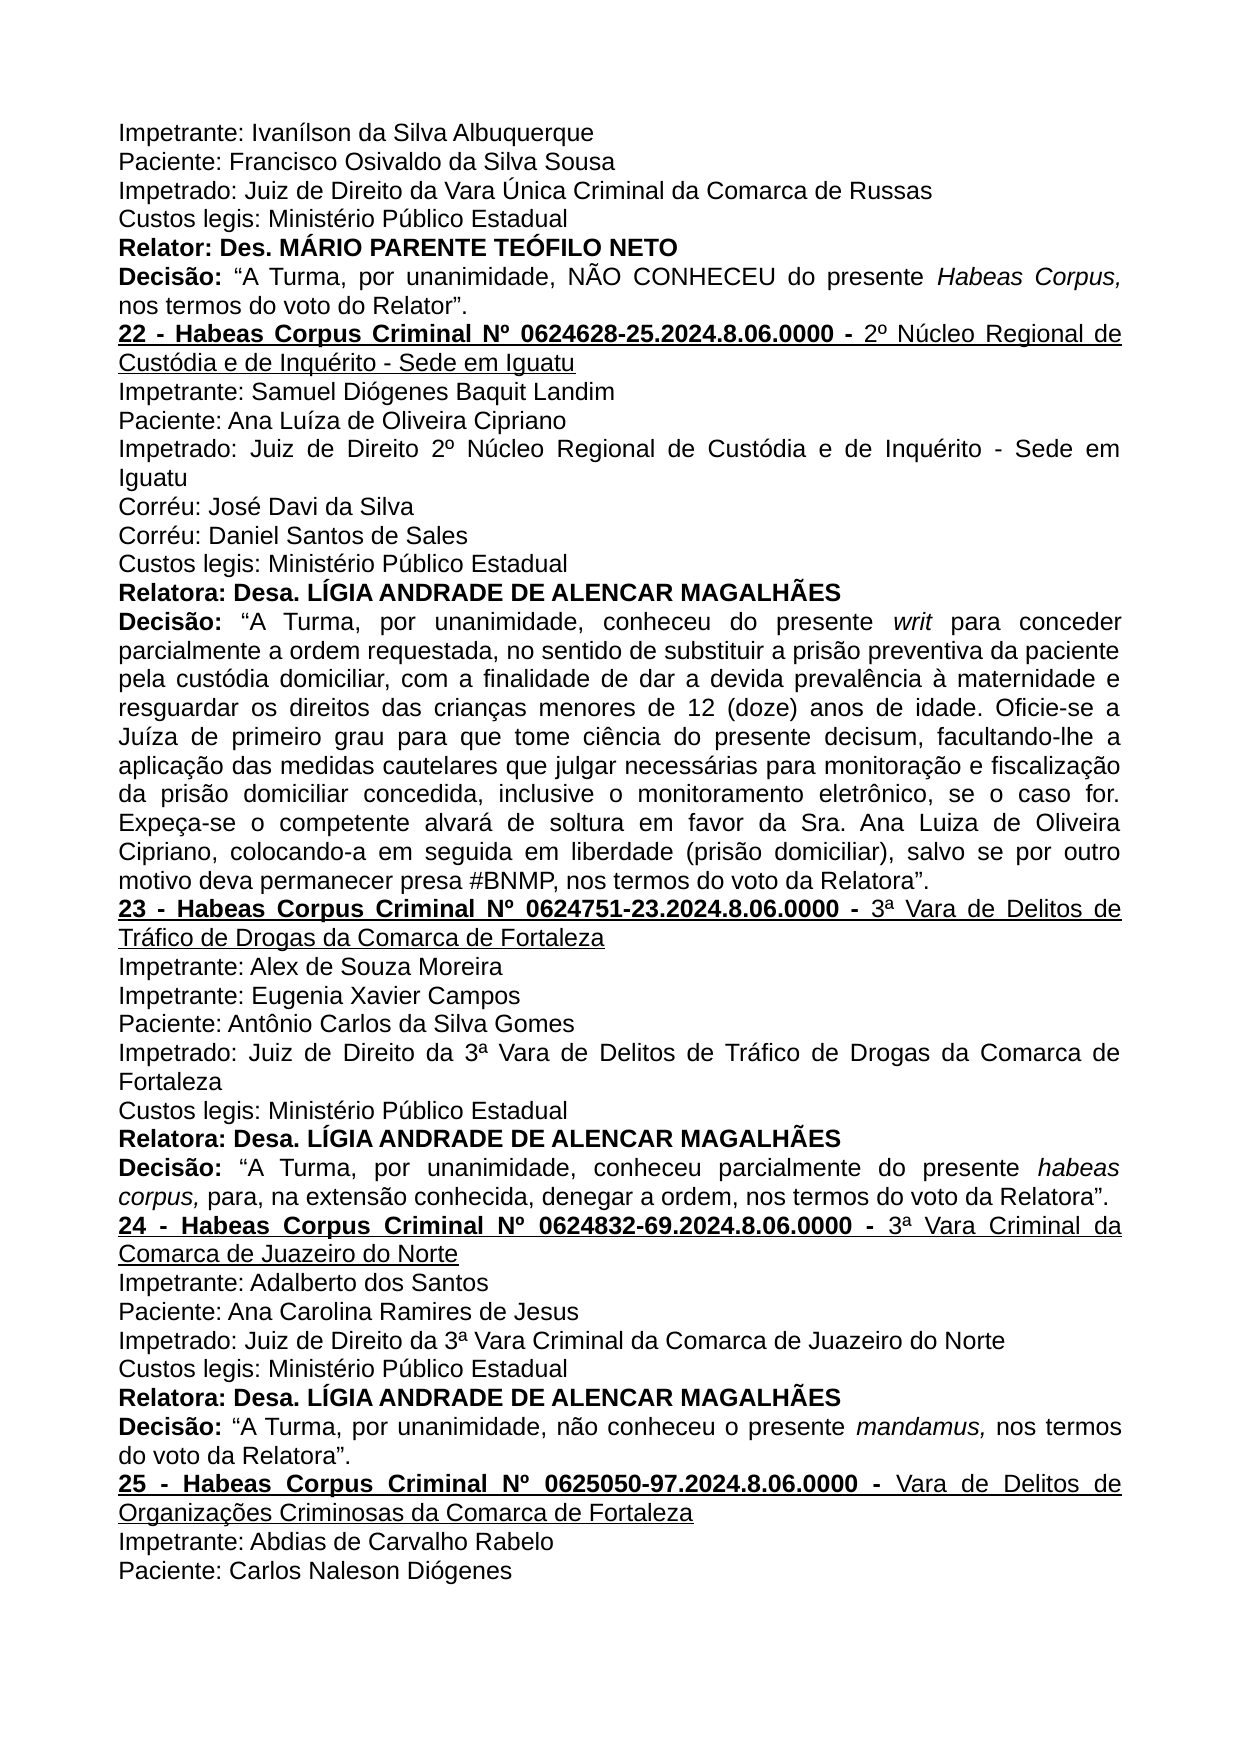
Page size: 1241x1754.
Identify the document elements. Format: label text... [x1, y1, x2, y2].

text Impetrado: Juiz de Direito da Vara Única Criminal da Comarca de Russas [118, 176, 1122, 204]
text Paciente: Ana Luíza de Oliveira Cipriano [118, 406, 1122, 434]
text Organizações Criminosas da Comarca de Fortaleza [118, 1496, 1122, 1527]
text Decisão: “A Turma, por unanimidade, conheceu do presente writ para conceder parcialmente a ordem requestada, no sentido de substituir a prisão preventiva da paciente pela custódia domiciliar, com a finalidade de dar a devida prevalência à maternidade e resguardar os direitos das crianças menores de 12 (doze) anos de idade. Oficie-se a Juíza de primeiro grau para que tome ciência do presente decisum, facultando-lhe a aplicação das medidas cautelares que julgar necessárias para monitoração e fiscalização da prisão domiciliar concedida, inclusive o monitoramento eletrônico, se o caso for. Expeça-se o competente alvará de soltura em favor da Sra. Ana Luiza de Oliveira Cipriano, colocando-a em seguida em liberdade (prisão domiciliar), salvo se por outro motivo deva permanecer presa #BNMP, nos termos do voto da Relatora”. [118, 607, 1122, 894]
text Paciente: Francisco Osivaldo da Silva Sousa [118, 147, 1122, 176]
text Impetrante: Samuel Diógenes Baquit Landim [118, 377, 1122, 406]
text Impetrante: Alex de Souza Moreira [118, 952, 1122, 981]
text Corréu: José Davi da Silva [118, 492, 1122, 521]
text Custos legis: Ministério Público Estadual [118, 1096, 1122, 1124]
text 23 - Habeas Corpus Criminal Nº 0624751-23.2024.8.06.0000 - 3ª Vara de Delitos de [118, 894, 1122, 919]
text Corréu: Daniel Santos de Sales [118, 521, 1122, 549]
text 22 - Habeas Corpus Criminal Nº 0624628-25.2024.8.06.0000 - 2º Núcleo Regional de [118, 319, 1122, 344]
text Relator: Des. MÁRIO PARENTE TEÓFILO NETO [118, 233, 1122, 262]
text Decisão: “A Turma, por unanimidade, não conheceu o presente mandamus, nos termos do voto da Relatora”. [118, 1412, 1122, 1469]
text Paciente: Ana Carolina Ramires de Jesus [118, 1297, 1122, 1326]
text Relatora: Desa. LÍGIA ANDRADE DE ALENCAR MAGALHÃES [118, 1124, 1122, 1153]
text Impetrante: Ivanílson da Silva Albuquerque [118, 118, 1122, 147]
text 25 - Habeas Corpus Criminal Nº 0625050-97.2024.8.06.0000 - Vara de Delitos de [118, 1469, 1122, 1494]
text Impetrante: Adalberto dos Santos [118, 1268, 1122, 1297]
text Impetrante: Eugenia Xavier Campos [118, 981, 1122, 1009]
text 24 - Habeas Corpus Criminal Nº 0624832-69.2024.8.06.0000 - 3ª Vara Criminal da [118, 1211, 1122, 1236]
text Impetrado: Juiz de Direito 2º Núcleo Regional de Custódia e de Inquérito - Sede em Iguatu [118, 434, 1122, 492]
text Custos legis: Ministério Público Estadual [118, 204, 1122, 233]
text Comarca de Juazeiro do Norte [118, 1237, 1122, 1268]
text Decisão: “A Turma, por unanimidade, conheceu parcialmente do presente habeas corpus, para, na extensão conhecida, denegar a ordem, nos termos do voto da Relatora”. [118, 1153, 1122, 1211]
text Impetrado: Juiz de Direito da 3ª Vara Criminal da Comarca de Juazeiro do Norte [118, 1326, 1122, 1354]
text Custódia e de Inquérito - Sede em Iguatu [118, 346, 1122, 377]
text Custos legis: Ministério Público Estadual [118, 1354, 1122, 1383]
text Relatora: Desa. LÍGIA ANDRADE DE ALENCAR MAGALHÃES [118, 1383, 1122, 1412]
text Tráfico de Drogas da Comarca de Fortaleza [118, 921, 1122, 952]
text Paciente: Carlos Naleson Diógenes [118, 1556, 1122, 1584]
text Decisão: “A Turma, por unanimidade, NÃO CONHECEU do presente Habeas Corpus, nos termos do voto do Relator”. [118, 262, 1122, 319]
text Impetrado: Juiz de Direito da 3ª Vara de Delitos de Tráfico de Drogas da Comarca de Fortaleza [118, 1038, 1122, 1096]
text Paciente: Antônio Carlos da Silva Gomes [118, 1009, 1122, 1038]
text Impetrante: Abdias de Carvalho Rabelo [118, 1527, 1122, 1556]
text Custos legis: Ministério Público Estadual [118, 549, 1122, 578]
text Relatora: Desa. LÍGIA ANDRADE DE ALENCAR MAGALHÃES [118, 578, 1122, 607]
